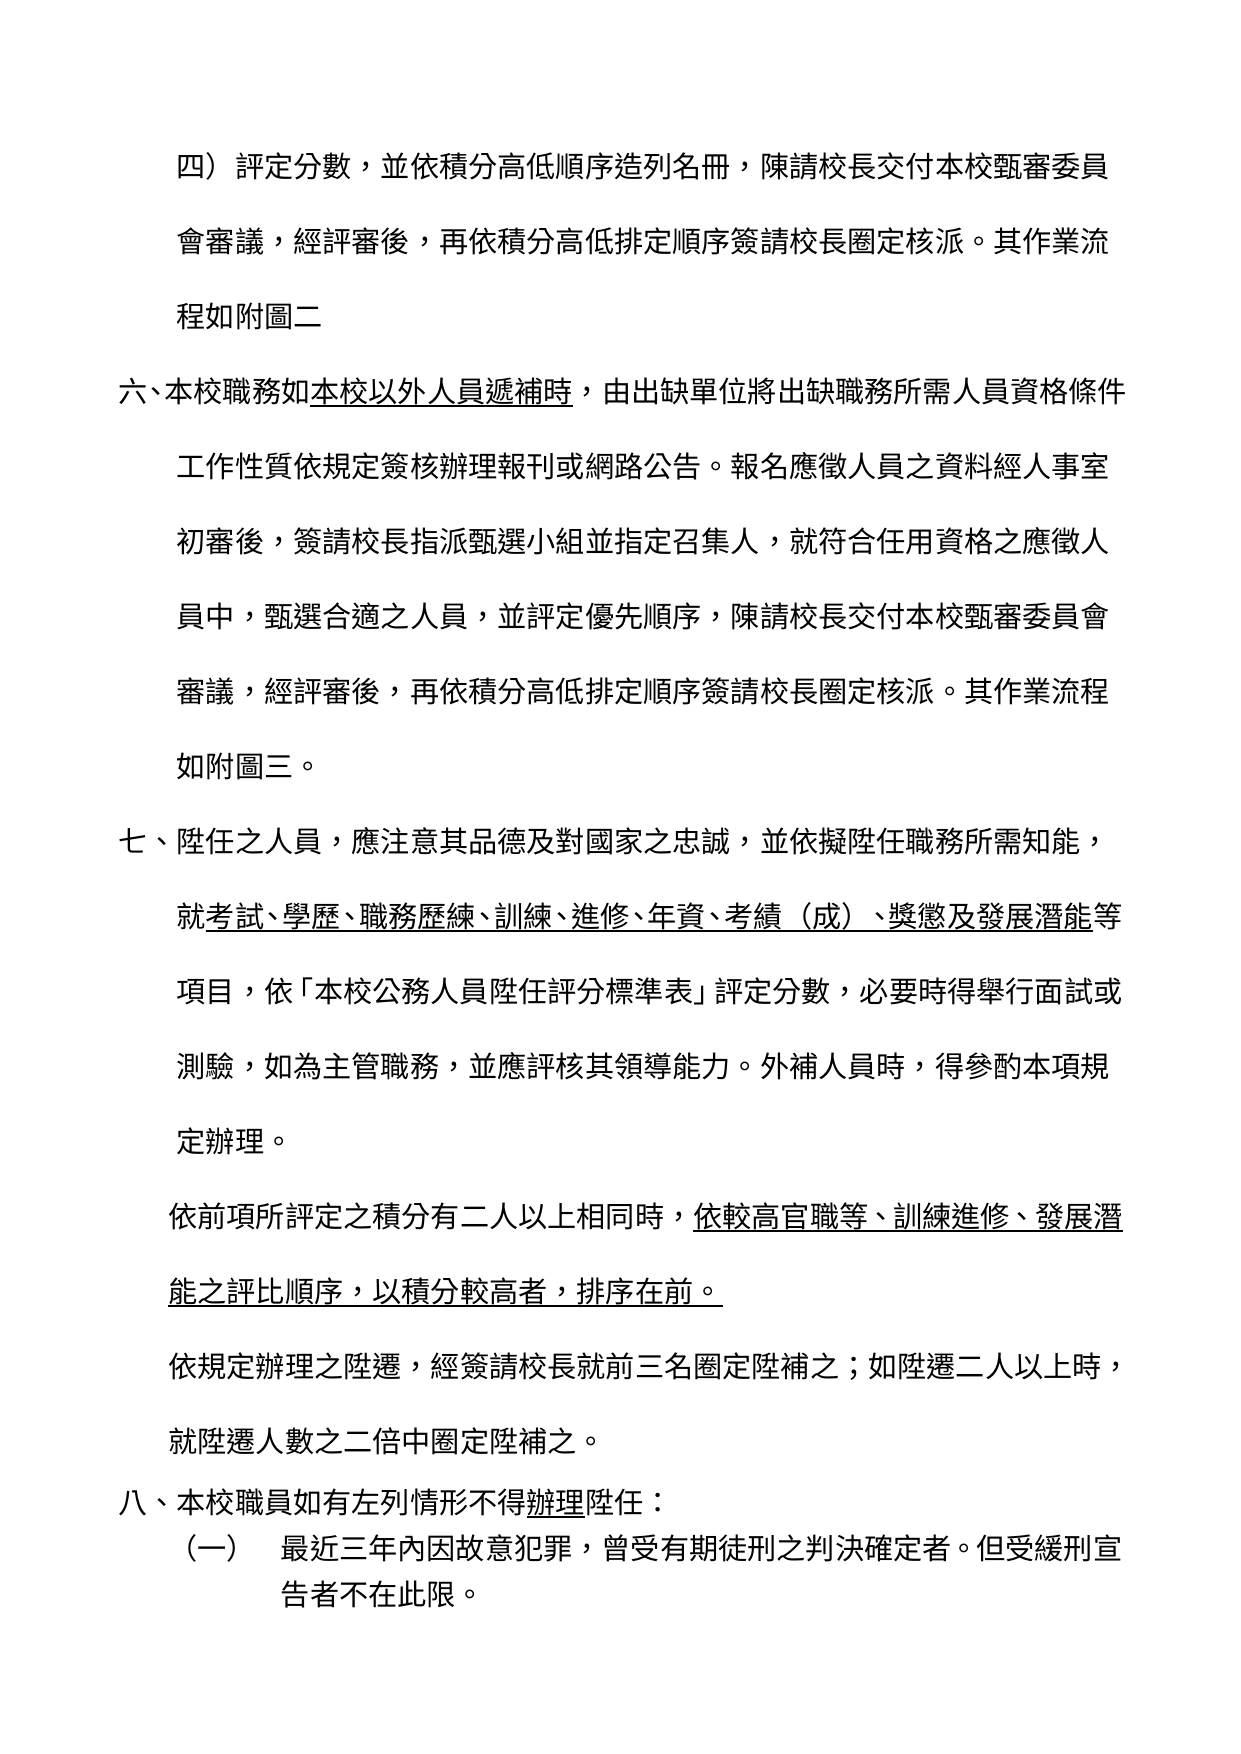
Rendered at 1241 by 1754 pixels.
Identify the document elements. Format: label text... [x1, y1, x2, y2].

text 六、本校職務如本校以外人員遞補時，由出缺單位將出缺職務所需人員資格條件、工作性質依規定簽核辦理報刊或網路公告。報名應徵人員之資料經人事室初審後，簽請校長指派甄選小組並指定召集人，就符合任用資格之應徵人員中，甄選合適之人員，並評定優先順序，陳請校長交付本校甄審委員會審議，經評審後，再依積分高低排定順序簽請校長圈定核派。其作業流程如附圖三。 [118, 352, 1122, 802]
text 八、本校職員如有左列情形不得辦理陞任： [118, 1477, 1122, 1523]
text 七、陞任之人員，應注意其品德及對國家之忠誠，並依擬陞任職務所需知能，就考試、學歷、職務歷練、訓練、進修、年資、考績（成）、獎懲及發展潛能等項目，依「本校公務人員陞任評分標準表」評定分數，必要時得舉行面試或測驗，如為主管職務，並應評核其領導能力。外補人員時，得參酌本項規定辦理。 [118, 802, 1122, 1177]
text 依規定辦理之陞遷，經簽請校長就前三名圈定陞補之；如陞遷二人以上時，就陞遷人數之二倍中圈定陞補之。 [168, 1327, 1122, 1477]
list 最近三年內因故意犯罪，曾受有期徒刑之判決確定者。但受緩刑宣告者不在此限。 [168, 1523, 1122, 1614]
text 四）評定分數，並依積分高低順序造列名冊，陳請校長交付本校甄審委員會審議，經評審後，再依積分高低排定順序簽請校長圈定核派。其作業流程如附圖二 [118, 127, 1122, 352]
text 依前項所評定之積分有二人以上相同時，依較高官職等、訓練進修、發展潛能之評比順序，以積分較高者，排序在前。 [168, 1177, 1122, 1327]
